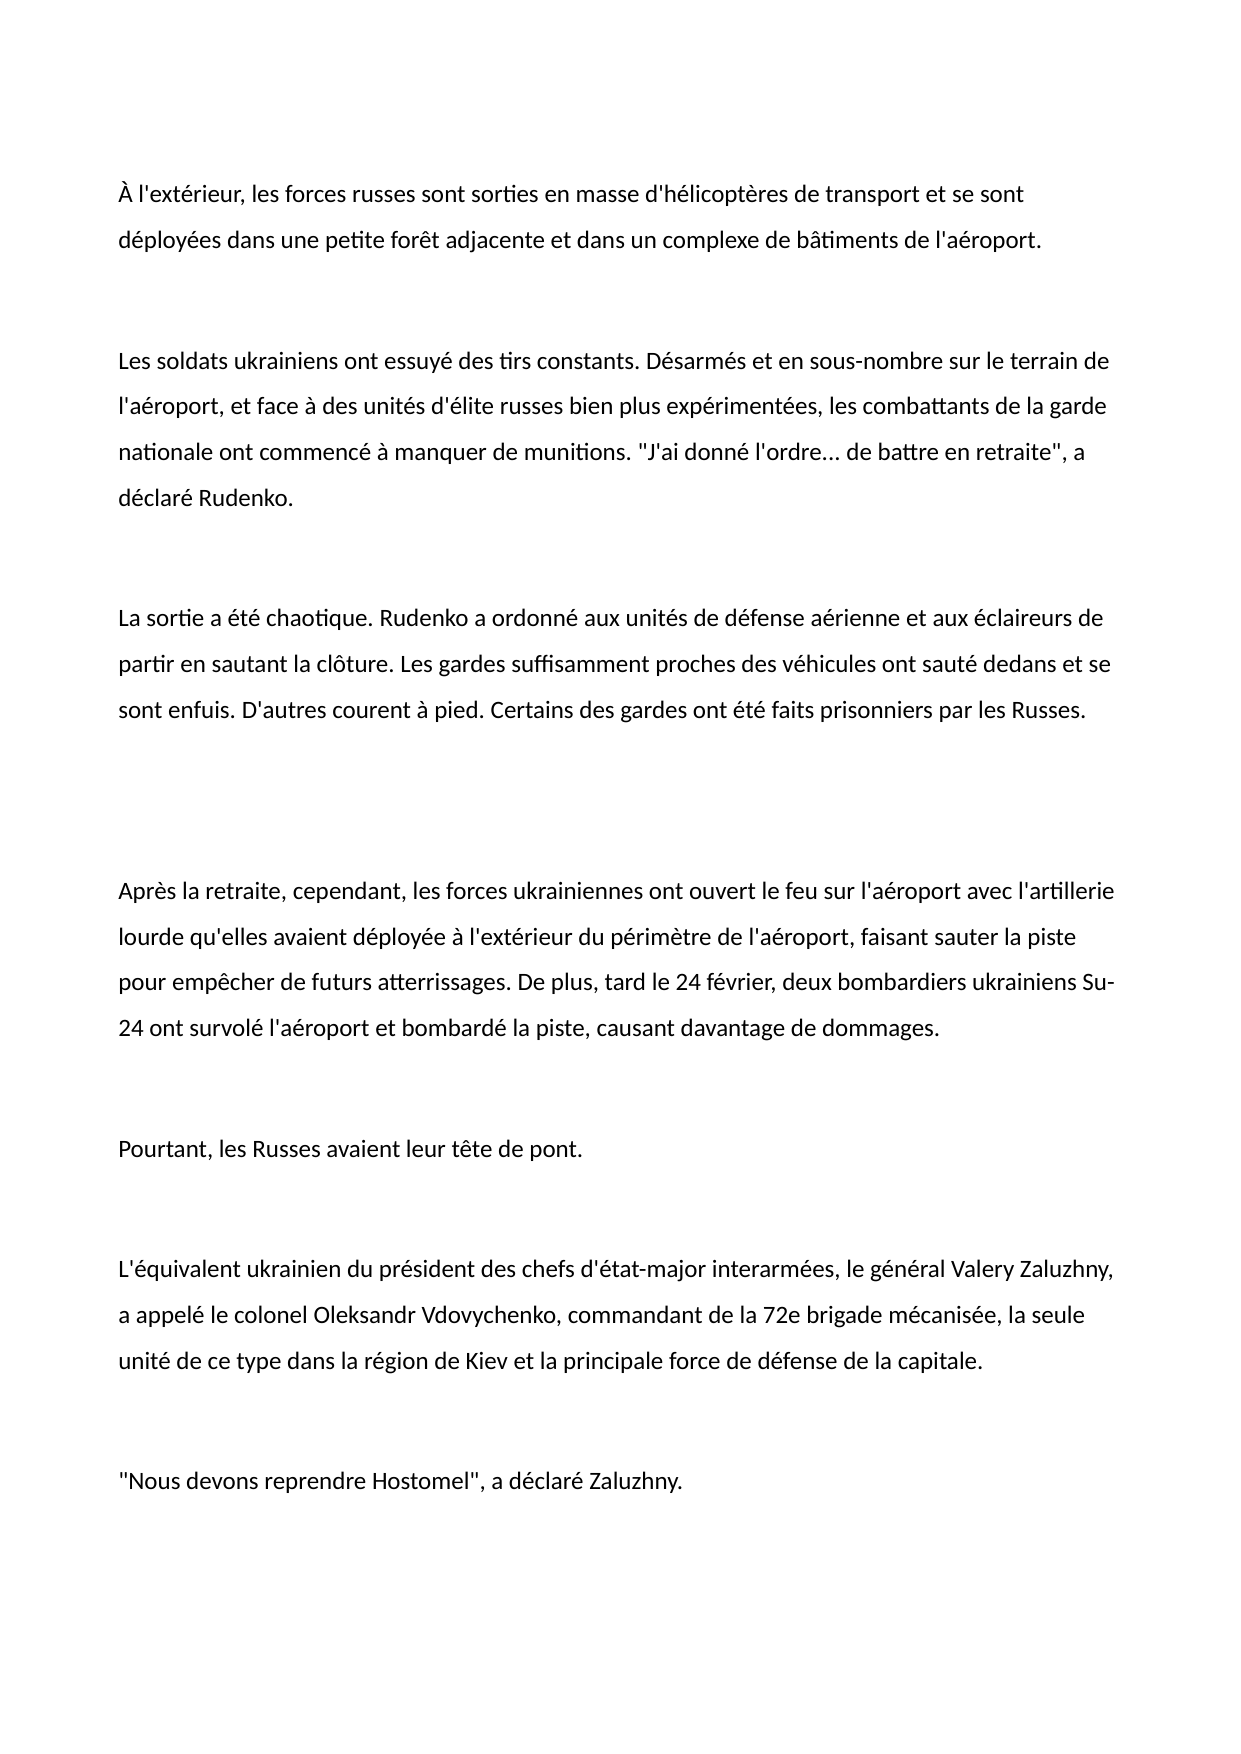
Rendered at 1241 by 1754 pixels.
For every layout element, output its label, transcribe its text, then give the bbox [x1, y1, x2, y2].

text "Nous devons reprendre Hostomel", a déclaré Zaluzhny. [118, 1466, 1122, 1496]
text Pourtant, les Russes avaient leur tête de pont. [118, 1133, 1122, 1163]
text Les soldats ukrainiens ont essuyé des tirs constants. Désarmés et en sous-nombre sur le terrain de l'aéroport, et face à des unités d'élite russes bien plus expérimentées, les combattants de la garde nationale ont commencé à manquer de munitions. "J'ai donné l'ordre... de battre en retraite", a déclaré Rudenko. [118, 345, 1122, 512]
text À l'extérieur, les forces russes sont sorties en masse d'hélicoptères de transport et se sont déployées dans une petite forêt adjacente et dans un complexe de bâtiments de l'aéroport. [118, 178, 1122, 255]
text L'équivalent ukrainien du président des chefs d'état-major interarmées, le général Valery Zaluzhny, a appelé le colonel Oleksandr Vdovychenko, commandant de la 72e brigade mécanisée, la seule unité de ce type dans la région de Kiev et la principale force de défense de la capitale. [118, 1253, 1122, 1375]
text La sortie a été chaotique. Rudenko a ordonné aux unités de défense aérienne et aux éclaireurs de partir en sautant la clôture. Les gardes suffisamment proches des véhicules ont sauté dedans et se sont enfuis. D'autres courent à pied. Certains des gardes ont été faits prisonniers par les Russes. [118, 603, 1122, 724]
text Après la retraite, cependant, les forces ukrainiennes ont ouvert le feu sur l'aéroport avec l'artillerie lourde qu'elles avaient déployée à l'extérieur du périmètre de l'aéroport, faisant sauter la piste pour empêcher de futurs atterrissages. De plus, tard le 24 février, deux bombardiers ukrainiens Su-24 ont survolé l'aéroport et bombardé la piste, causant davantage de dommages. [118, 875, 1122, 1043]
